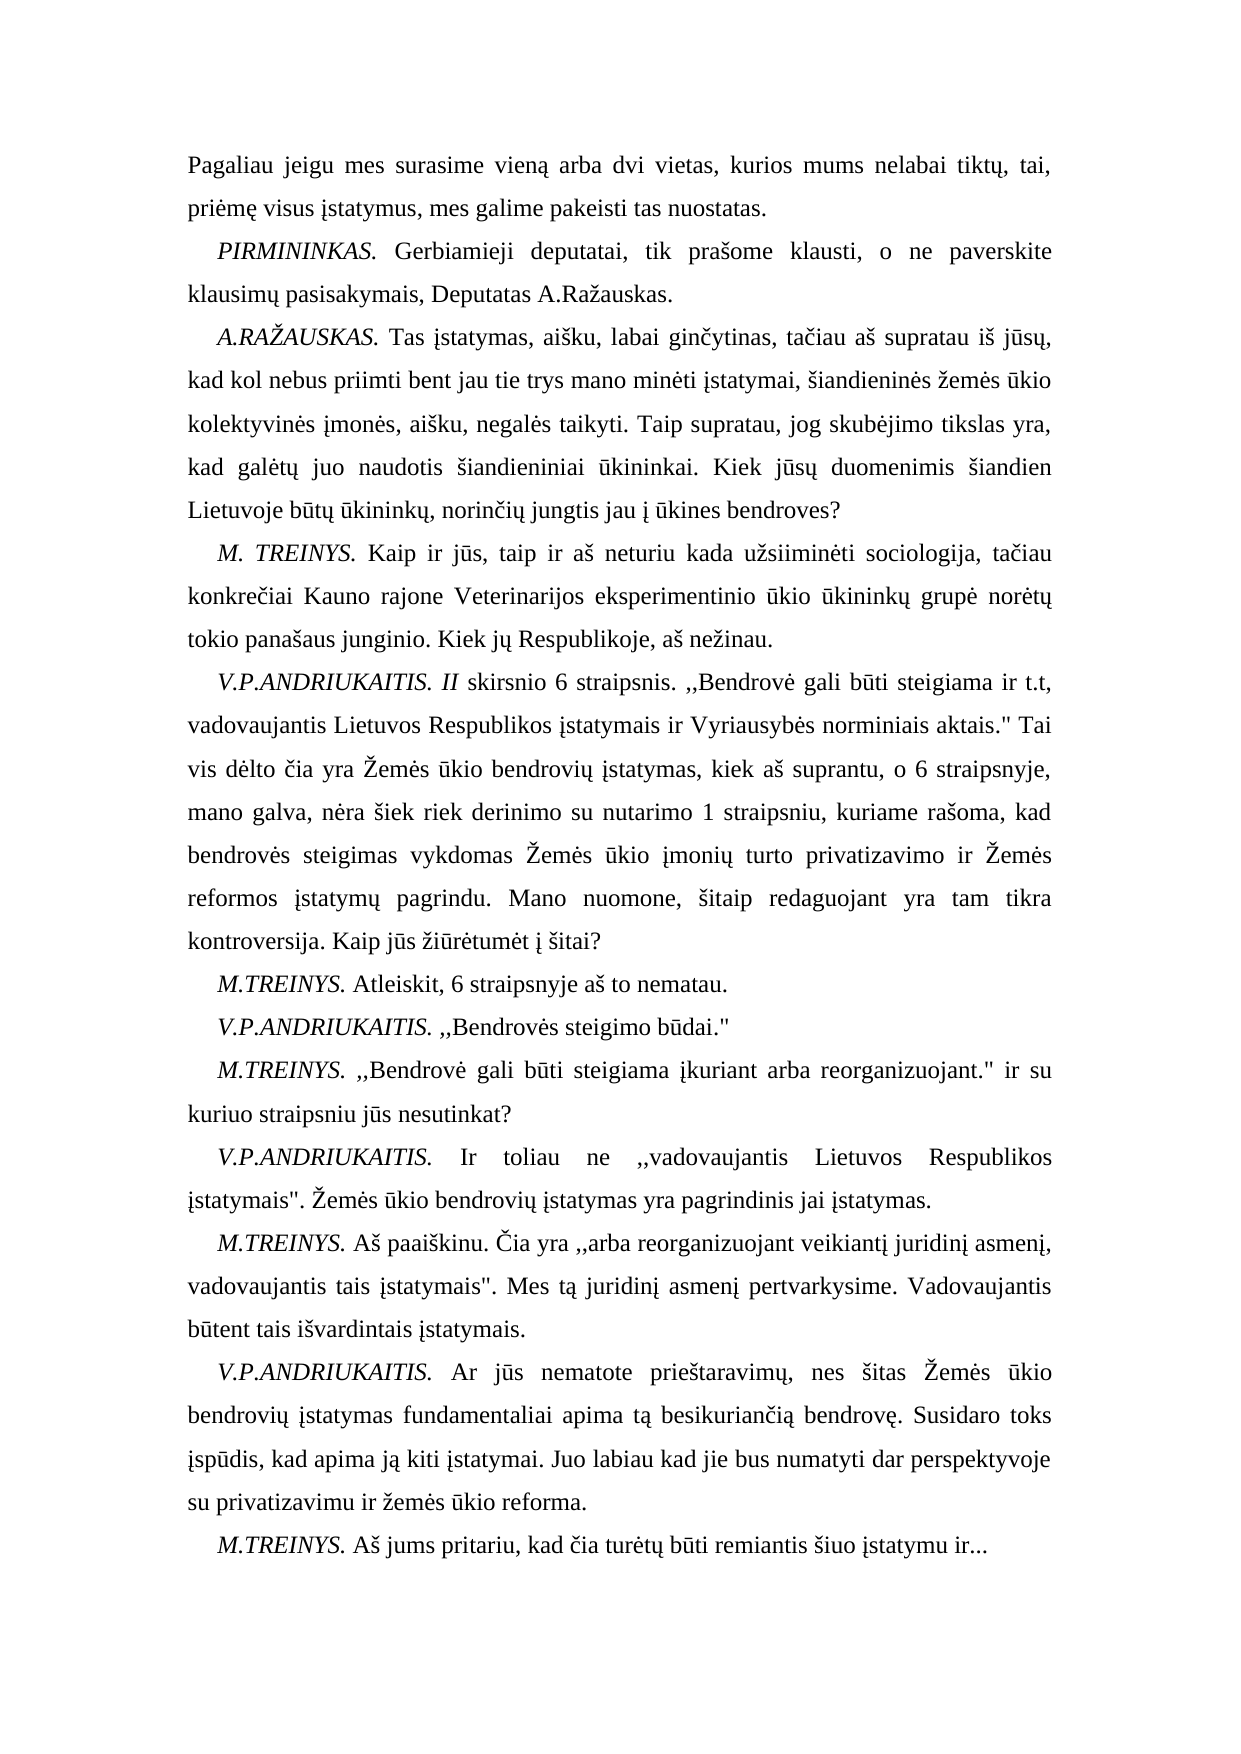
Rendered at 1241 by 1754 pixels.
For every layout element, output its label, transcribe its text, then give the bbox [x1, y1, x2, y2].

text V.P.ANDRIUKAITIS. Ar jūs nematote prieštaravimų, nes šitas Žemės ūkio bendrovių įstatymas fundamentaliai apima tą besikuriančią bendrovę. Susidaro toks įspūdis, kad apima ją kiti įstatymai. Juo labiau kad jie bus numatyti dar perspektyvoje su privatizavimu ir žemės ūkio reforma. [187, 1357, 1053, 1516]
text V.P.ANDRIUKAITIS. Ir toliau ne ,,vadovaujantis Lietuvos Respublikos įstatymais". Žemės ūkio bendrovių įstatymas yra pagrindinis jai įstatymas. [187, 1142, 1053, 1214]
text A.RAŽAUSKAS. Tas įstatymas, aišku, labai ginčytinas, tačiau aš supratau iš jūsų, kad kol nebus priimti bent jau tie trys mano minėti įstatymai, šiandieninės žemės ūkio kolektyvinės įmonės, aišku, negalės taikyti. Taip supratau, jog skubėjimo tikslas yra, kad galėtų juo naudotis šiandieniniai ūkininkai. Kiek jūsų duomenimis šiandien Lietuvoje būtų ūkininkų, norinčių jungtis jau į ūkines bendroves? [187, 322, 1053, 524]
text V.P.ANDRIUKAITIS. ,,Bendrovės steigimo būdai." [187, 1012, 1053, 1041]
text Pagaliau jeigu mes surasime vieną arba dvi vietas, kurios mums nelabai tiktų, tai, priėmę visus įstatymus, mes galime pakeisti tas nuostatas. [187, 150, 1053, 222]
text V.P.ANDRIUKAITIS. II skirsnio 6 straipsnis. ,,Bendrovė gali būti steigiama ir t.t, vadovaujantis Lietuvos Respublikos įstatymais ir Vyriausybės norminiais aktais." Tai vis dėlto čia yra Žemės ūkio bendrovių įstatymas, kiek aš suprantu, o 6 straipsnyje, mano galva, nėra šiek riek derinimo su nutarimo 1 straipsniu, kuriame rašoma, kad bendrovės steigimas vykdomas Žemės ūkio įmonių turto privatizavimo ir Žemės reformos įstatymų pagrindu. Mano nuomone, šitaip redaguojant yra tam tikra kontroversija. Kaip jūs žiūrėtumėt į šitai? [187, 667, 1053, 955]
text M.TREINYS. Aš paaiškinu. Čia yra ,,arba reorganizuojant veikiantį juridinį asmenį, vadovaujantis tais įstatymais". Mes tą juridinį asmenį pertvarkysime. Vadovaujantis būtent tais išvardintais įstatymais. [187, 1228, 1053, 1343]
text M.TREINYS. Atleiskit, 6 straipsnyje aš to nematau. [187, 969, 1053, 998]
text M.TREINYS. Aš jums pritariu, kad čia turėtų būti remiantis šiuo įstatymu ir... [187, 1530, 1053, 1559]
text PIRMININKAS. Gerbiamieji deputatai, tik prašome klausti, o ne paverskite klausimų pasisakymais, Deputatas A.Ražauskas. [187, 236, 1053, 308]
text M. TREINYS. Kaip ir jūs, taip ir aš neturiu kada užsiiminėti sociologija, tačiau konkrečiai Kauno rajone Veterinarijos eksperimentinio ūkio ūkininkų grupė norėtų tokio panašaus junginio. Kiek jų Respublikoje, aš nežinau. [187, 538, 1053, 653]
text M.TREINYS. ,,Bendrovė gali būti steigiama įkuriant arba reorganizuojant." ir su kuriuo straipsniu jūs nesutinkat? [187, 1056, 1053, 1127]
